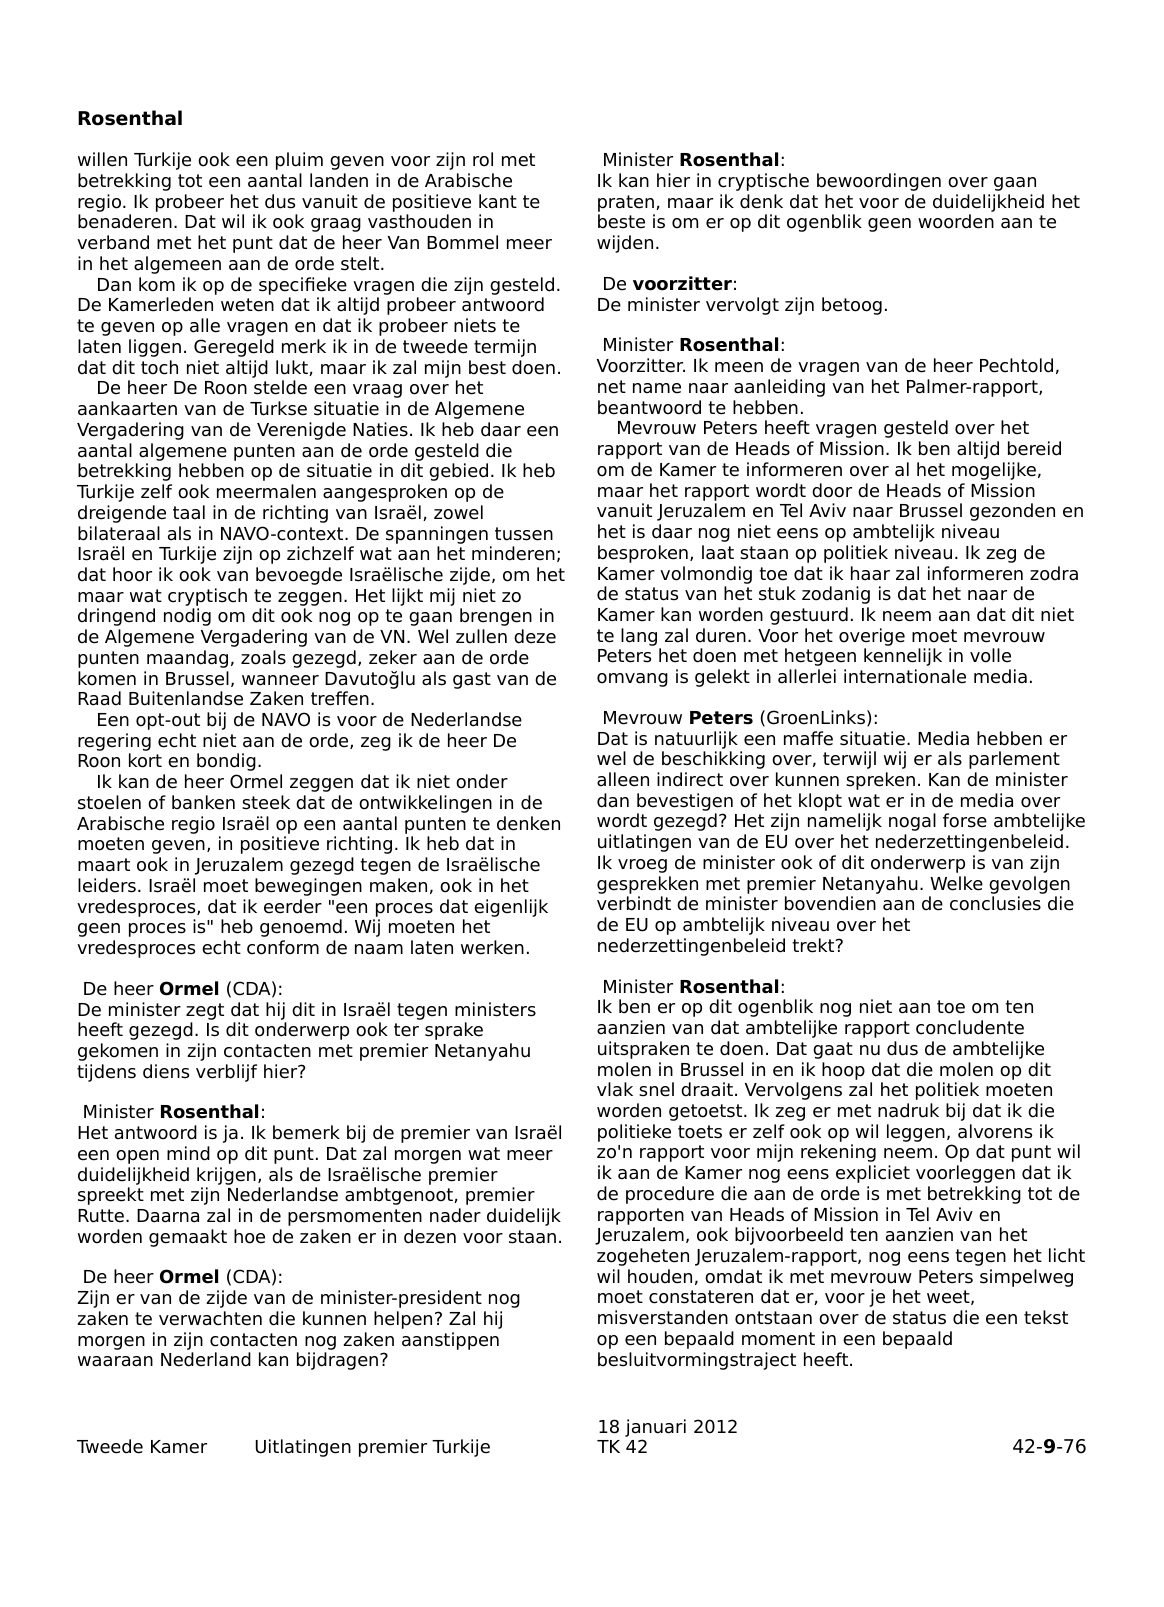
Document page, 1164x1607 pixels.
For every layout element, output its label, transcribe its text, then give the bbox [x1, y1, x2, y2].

text Minister Rosenthal: [596, 976, 1087, 997]
text Het antwoord is ja. Ik bemerk bij de premier van Israël een open mind op dit punt. Dat zal morgen wat meer duidelijkheid krijgen, als de Israëlische premier spreekt met zijn Nederlandse ambtgenoot, premier Rutte. Daarna zal in de persmomenten nader duidelijk worden gemaakt hoe de zaken er in dezen voor staan. [77, 1123, 567, 1247]
text De heer Ormel (CDA): [77, 979, 567, 999]
text De heer Ormel (CDA): [77, 1267, 567, 1288]
text willen Turkije ook een pluim geven voor zijn rol met betrekking tot een aantal landen in de Arabische regio. Ik probeer het dus vanuit de positieve kant te benaderen. Dat wil ik ook graag vasthouden in verband met het punt dat de heer Van Bommel meer in het algemeen aan de orde stelt. [77, 150, 567, 274]
text De heer De Roon stelde een vraag over het aankaarten van de Turkse situatie in de Algemene Vergadering van de Verenigde Naties. Ik heb daar een aantal algemene punten aan de orde gesteld die betrekking hebben op de situatie in dit gebied. Ik heb Turkije zelf ook meermalen aangesproken op de dreigende taal in de richting van Israël, zowel bilateraal als in NAVO-context. De spanningen tussen Israël en Turkije zijn op zichzelf wat aan het minderen; dat hoor ik ook van bevoegde Israëlische zijde, om het maar wat cryptisch te zeggen. Het lijkt mij niet zo dringend nodig om dit ook nog op te gaan brengen in de Algemene Vergadering van de VN. Wel zullen deze punten maandag, zoals gezegd, zeker aan de orde komen in Brussel, wanneer Davutoğlu als gast van de Raad Buitenlandse Zaken treffen. [77, 378, 567, 710]
text Mevrouw Peters (GroenLinks): [596, 708, 1087, 728]
text Dan kom ik op de specifieke vragen die zijn gesteld. De Kamerleden weten dat ik altijd probeer antwoord te geven op alle vragen en dat ik probeer niets te laten liggen. Geregeld merk ik in de tweede termijn dat dit toch niet altijd lukt, maar ik zal mijn best doen. [77, 274, 567, 378]
text De minister zegt dat hij dit in Israël tegen ministers heeft gezegd. Is dit onderwerp ook ter sprake gekomen in zijn contacten met premier Netanyahu tijdens diens verblijf hier? [77, 999, 567, 1082]
text Voorzitter. Ik meen de vragen van de heer Pechtold, net name naar aanleiding van het Palmer-rapport, beantwoord te hebben. [596, 356, 1087, 418]
text Mevrouw Peters heeft vragen gesteld over het rapport van de Heads of Mission. Ik ben altijd bereid om de Kamer te informeren over al het mogelijke, maar het rapport wordt door de Heads of Mission vanuit Jeruzalem en Tel Aviv naar Brussel gezonden en het is daar nog niet eens op ambtelijk niveau besproken, laat staan op politiek niveau. Ik zeg de Kamer volmondig toe dat ik haar zal informeren zodra de status van het stuk zodanig is dat het naar de Kamer kan worden gestuurd. Ik neem aan dat dit niet te lang zal duren. Voor het overige moet mevrouw Peters het doen met hetgeen kennelijk in volle omvang is gelekt in allerlei internationale media. [596, 418, 1087, 688]
text Ik kan hier in cryptische bewoordingen over gaan praten, maar ik denk dat het voor de duidelijkheid het beste is om er op dit ogenblik geen woorden aan te wijden. [596, 171, 1087, 254]
text De voorzitter: [596, 274, 1087, 294]
text Een opt-out bij de NAVO is voor de Nederlandse regering echt niet aan de orde, zeg ik de heer De Roon kort en bondig. [77, 710, 567, 772]
text Zijn er van de zijde van de minister-president nog zaken te verwachten die kunnen helpen? Zal hij morgen in zijn contacten nog zaken aanstippen waaraan Nederland kan bijdragen? [77, 1288, 567, 1371]
text Ik kan de heer Ormel zeggen dat ik niet onder stoelen of banken steek dat de ontwikkelingen in de Arabische regio Israël op een aantal punten te denken moeten geven, in positieve richting. Ik heb dat in maart ook in Jeruzalem gezegd tegen de Israëlische leiders. Israël moet bewegingen maken, ook in het vredesproces, dat ik eerder "een proces dat eigenlijk geen proces is" heb genoemd. Wij moeten het vredesproces echt conform de naam laten werken. [77, 772, 567, 959]
text Minister Rosenthal: [596, 335, 1087, 356]
text Minister Rosenthal: [77, 1102, 567, 1123]
text Dat is natuurlijk een maffe situatie. Media hebben er wel de beschikking over, terwijl wij er als parlement alleen indirect over kunnen spreken. Kan de minister dan bevestigen of het klopt wat er in de media over wordt gezegd? Het zijn namelijk nogal forse ambtelijke uitlatingen van de EU over het nederzettingenbeleid. Ik vroeg de minister ook of dit onderwerp is van zijn gesprekken met premier Netanyahu. Welke gevolgen verbindt de minister bovendien aan de conclusies die de EU op ambtelijk niveau over het nederzettingenbeleid trekt? [596, 728, 1087, 956]
text Minister Rosenthal: [596, 150, 1087, 171]
text De minister vervolgt zijn betoog. [596, 294, 1087, 315]
text Ik ben er op dit ogenblik nog niet aan toe om ten aanzien van dat ambtelijke rapport concludente uitspraken te doen. Dat gaat nu dus de ambtelijke molen in Brussel in en ik hoop dat die molen op dit vlak snel draait. Vervolgens zal het politiek moeten worden getoetst. Ik zeg er met nadruk bij dat ik die politieke toets er zelf ook op wil leggen, alvorens ik zo'n rapport voor mijn rekening neem. Op dat punt wil ik aan de Kamer nog eens expliciet voorleggen dat ik de procedure die aan de orde is met betrekking tot de rapporten van Heads of Mission in Tel Aviv en Jeruzalem, ook bijvoorbeeld ten aanzien van het zogeheten Jeruzalem-rapport, nog eens tegen het licht wil houden, omdat ik met mevrouw Peters simpelweg moet constateren dat er, voor je het weet, misverstanden ontstaan over de status die een tekst op een bepaald moment in een bepaald besluitvormingstraject heeft. [596, 997, 1087, 1370]
